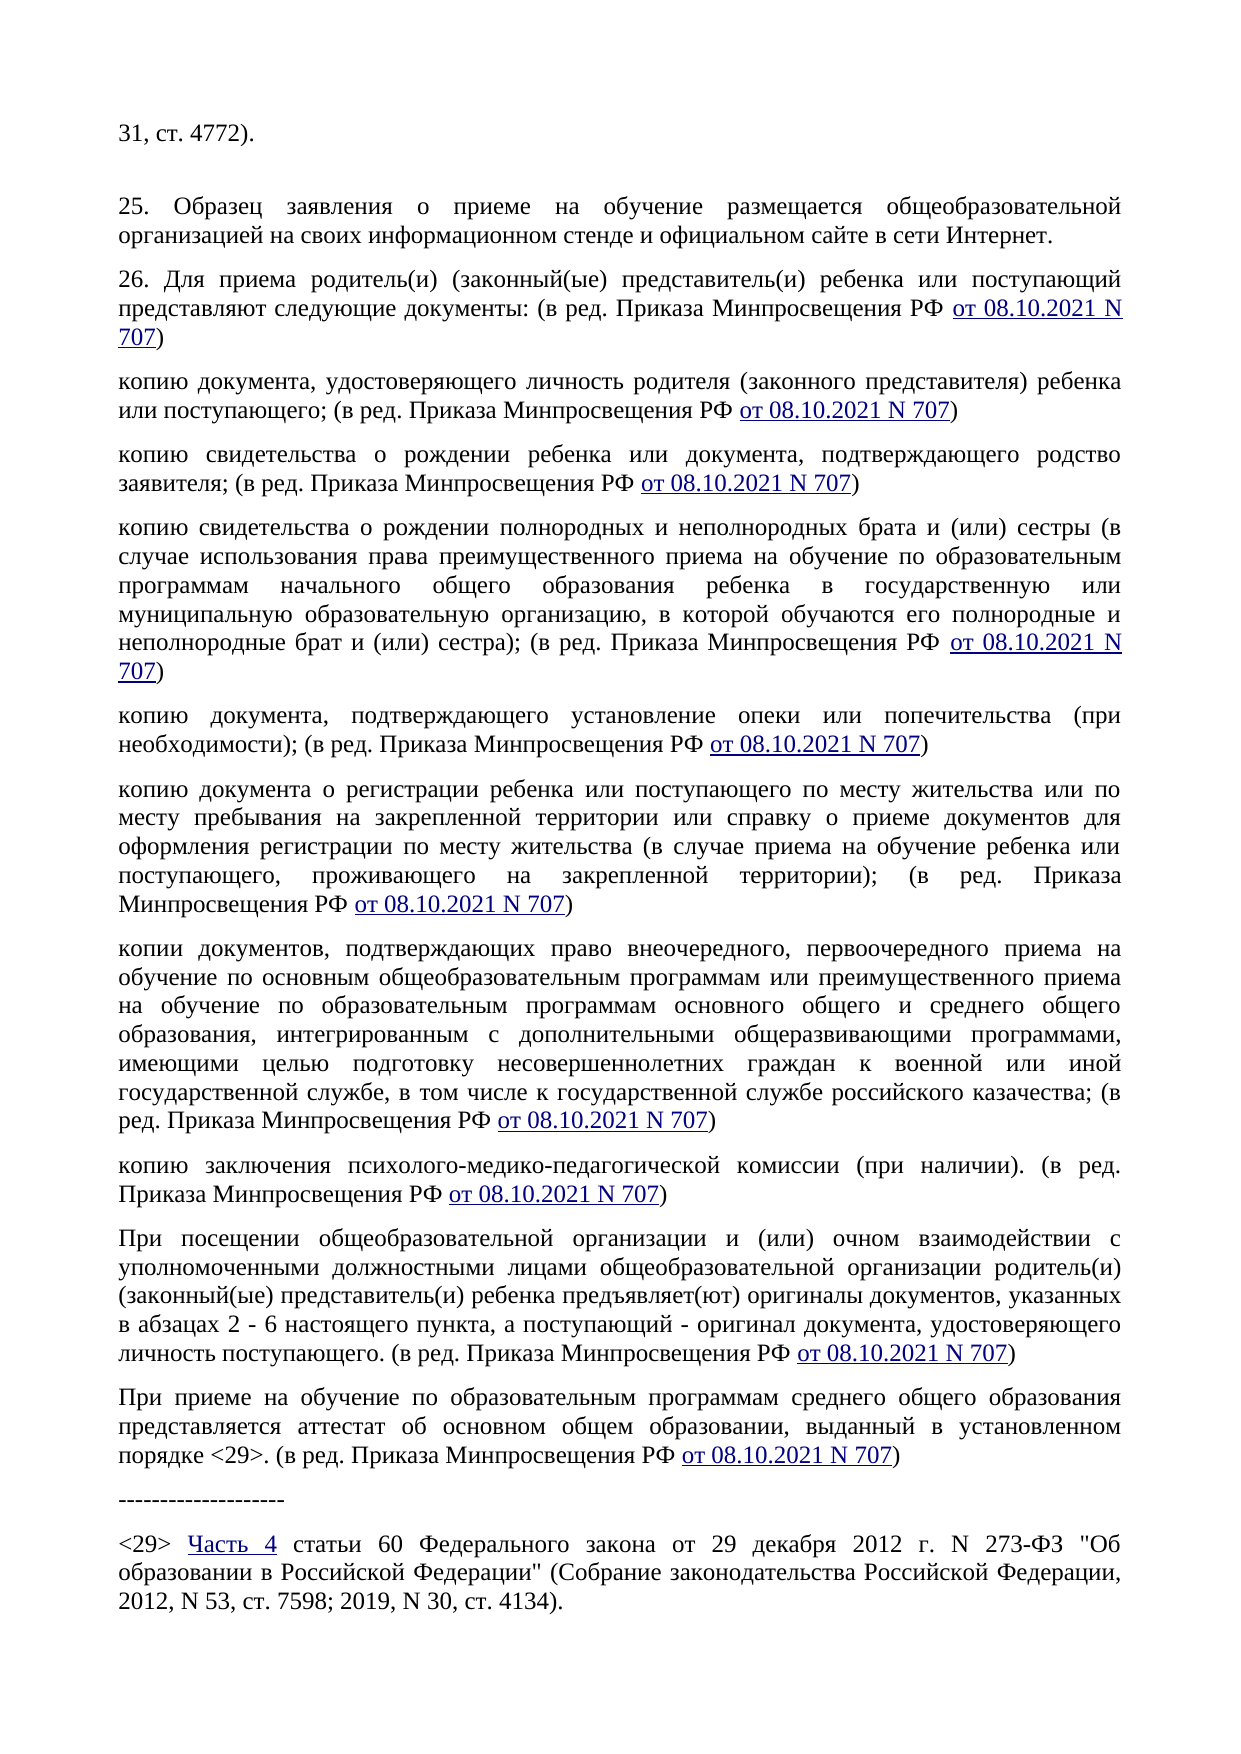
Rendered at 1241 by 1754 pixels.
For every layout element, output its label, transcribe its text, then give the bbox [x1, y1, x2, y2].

text копии документов, подтверждающих право внеочередного, первоочередного приема на обучение по основным общеобразовательным программам или преимущественного приема на обучение по образовательным программам основного общего и среднего общего образования, интегрированным с дополнительными общеразвивающими программами, имеющими целью подготовку несовершеннолетних граждан к военной или иной государственной службе, в том числе к государственной службе российского казачества; (в ред. Приказа Минпросвещения РФ от 08.10.2021 N 707) [118, 933, 1122, 1134]
text копию документа, подтверждающего установление опеки или попечительства (при необходимости); (в ред. Приказа Минпросвещения РФ от 08.10.2021 N 707) [118, 701, 1122, 758]
text 25. Образец заявления о приеме на обучение размещается общеобразовательной организацией на своих информационном стенде и официальном сайте в сети Интернет. [118, 191, 1122, 249]
text При приеме на обучение по образовательным программам среднего общего образования представляется аттестат об основном общем образовании, выданный в установленном порядке <29>. (в ред. Приказа Минпросвещения РФ от 08.10.2021 N 707) [118, 1382, 1122, 1469]
text копию заключения психолого-медико-педагогической комиссии (при наличии). (в ред. Приказа Минпросвещения РФ от 08.10.2021 N 707) [118, 1150, 1122, 1207]
text копию документа, удостоверяющего личность родителя (законного представителя) ребенка или поступающего; (в ред. Приказа Минпросвещения РФ от 08.10.2021 N 707) [118, 366, 1122, 424]
text -------------------- [118, 1484, 1122, 1513]
text копию свидетельства о рождении ребенка или документа, подтверждающего родство заявителя; (в ред. Приказа Минпросвещения РФ от 08.10.2021 N 707) [118, 439, 1122, 497]
text 26. Для приема родитель(и) (законный(ые) представитель(и) ребенка или поступающий представляют следующие документы: (в ред. Приказа Минпросвещения РФ от 08.10.2021 N 707) [118, 264, 1122, 351]
text При посещении общеобразовательной организации и (или) очном взаимодействии с уполномоченными должностными лицами общеобразовательной организации родитель(и) (законный(ые) представитель(и) ребенка предъявляет(ют) оригиналы документов, указанных в абзацах 2 - 6 настоящего пункта, а поступающий - оригинал документа, удостоверяющего личность поступающего. (в ред. Приказа Минпросвещения РФ от 08.10.2021 N 707) [118, 1223, 1122, 1367]
text копию документа о регистрации ребенка или поступающего по месту жительства или по месту пребывания на закрепленной территории или справку о приеме документов для оформления регистрации по месту жительства (в случае приема на обучение ребенка или поступающего, проживающего на закрепленной территории); (в ред. Приказа Минпросвещения РФ от 08.10.2021 N 707) [118, 774, 1122, 917]
text <29> Часть 4 статьи 60 Федерального закона от 29 декабря 2012 г. N 273-ФЗ "Об образовании в Российской Федерации" (Собрание законодательства Российской Федерации, 2012, N 53, ст. 7598; 2019, N 30, ст. 4134). [118, 1529, 1122, 1615]
text копию свидетельства о рождении полнородных и неполнородных брата и (или) сестры (в случае использования права преимущественного приема на обучение по образовательным программам начального общего образования ребенка в государственную или муниципальную образовательную организацию, в которой обучаются его полнородные и неполнородные брат и (или) сестра); (в ред. Приказа Минпросвещения РФ от 08.10.2021 N 707) [118, 512, 1122, 685]
text 31, ст. 4772). [118, 118, 1122, 147]
